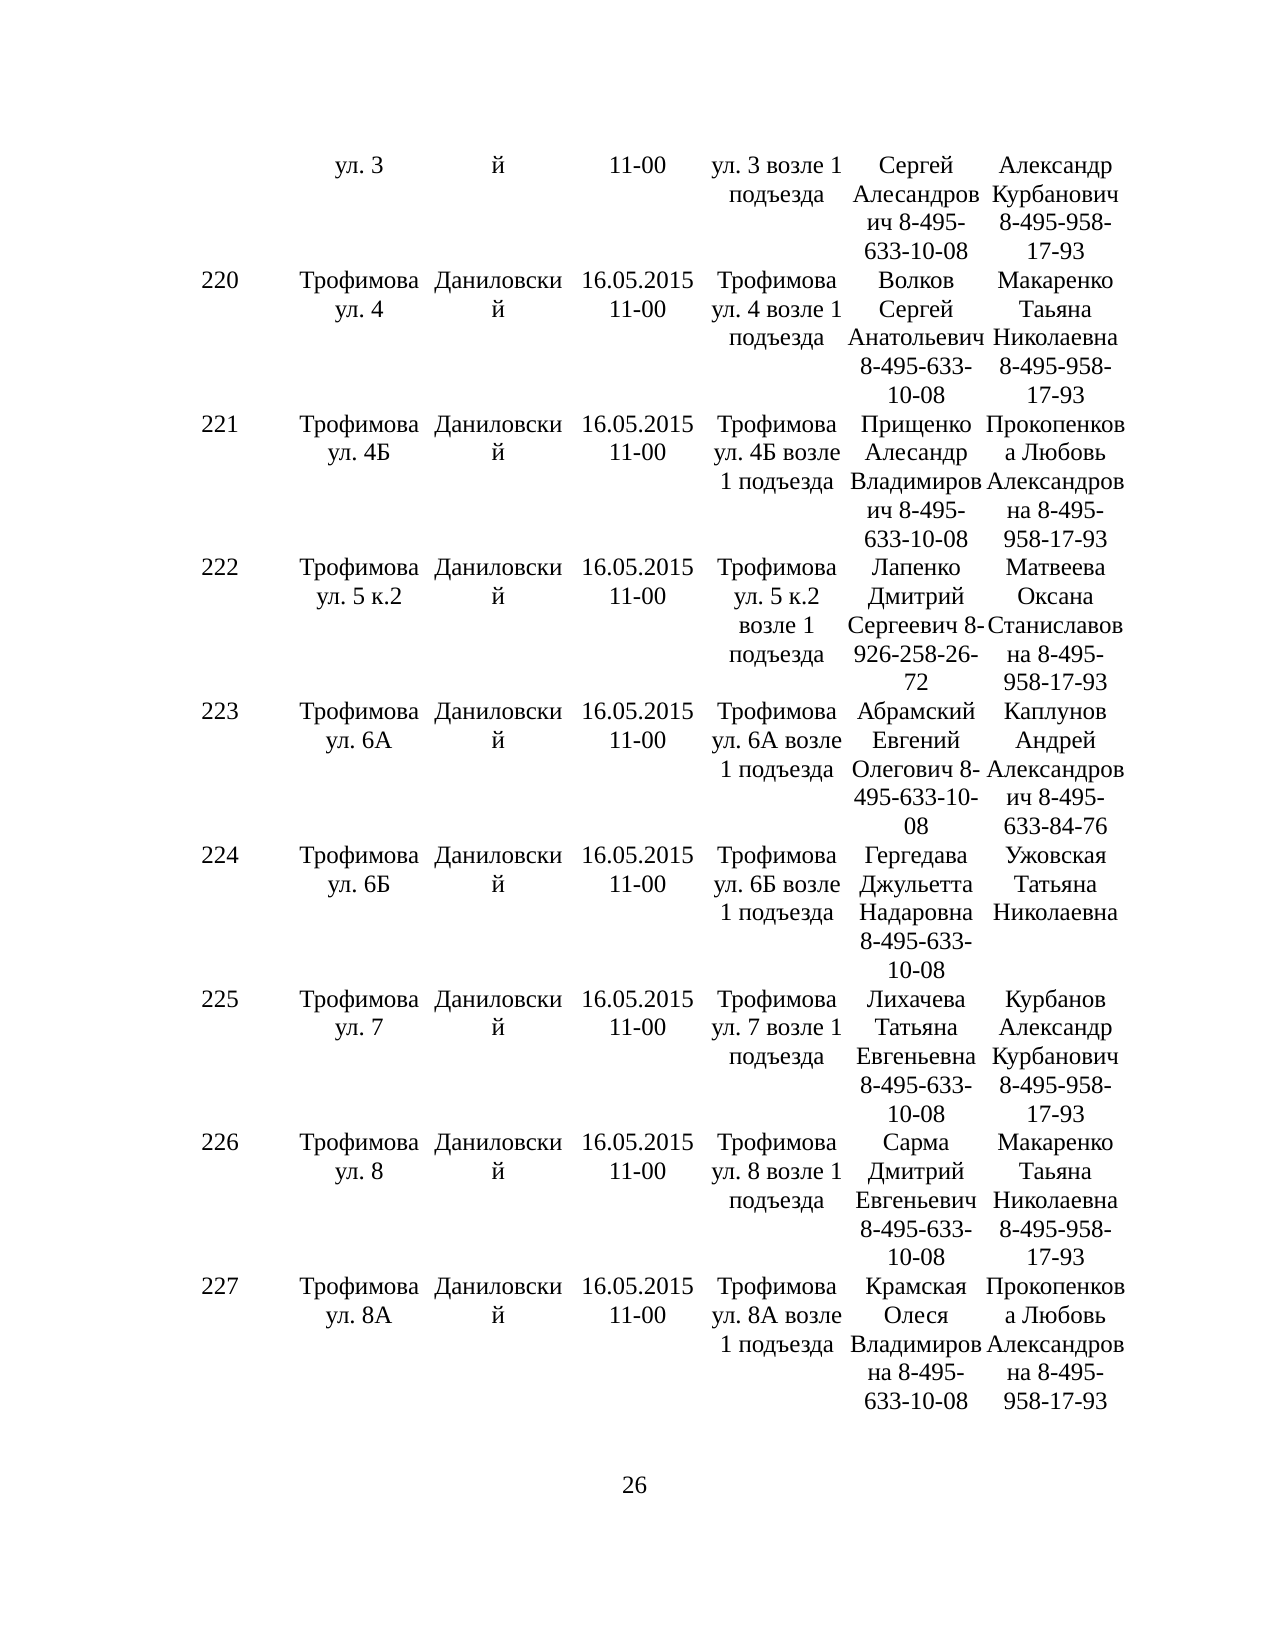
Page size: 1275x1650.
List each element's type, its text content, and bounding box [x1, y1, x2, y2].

table_cell Трофимова ул. 7 возле 1 подъезда [707, 984, 846, 1127]
table_cell Даниловский [429, 409, 568, 552]
table_cell Трофимова ул. 6Б возле 1 подъезда [707, 840, 846, 984]
table_cell Трофимова ул. 8А возле 1 подъезда [707, 1271, 846, 1415]
table_cell Лихачева Татьяна Евгеньевна 8-495-633-10-08 [846, 984, 986, 1127]
table_cell Ужовская Татьяна Николаевна [986, 840, 1125, 984]
table_cell Даниловский [429, 553, 568, 696]
table_cell Трофимова ул. 4 возле 1 подъезда [707, 265, 846, 409]
table_cell ул. 3 возле 1 подъезда [707, 150, 846, 265]
table_cell Трофимова ул. 5 к.2 [289, 553, 428, 696]
table_cell 222 [150, 553, 289, 696]
table_cell Сергей Алесандрович 8-495-633-10-08 [846, 150, 986, 265]
table_cell 223 [150, 696, 289, 840]
table_cell Трофимова ул. 8 [289, 1128, 428, 1271]
table_cell 16.05.2015 11-00 [568, 696, 707, 840]
table_cell 16.05.2015 11-00 [568, 553, 707, 696]
table_cell Лапенко Дмитрий Сергеевич 8-926-258-26-72 [846, 553, 986, 696]
table_cell Прищенко Алесандр Владимирович 8-495-633-10-08 [846, 409, 986, 552]
table_cell Волков Сергей Анатольевич 8-495-633-10-08 [846, 265, 986, 409]
table_cell Александр Курбанович 8-495-958-17-93 [986, 150, 1125, 265]
table_cell [150, 150, 289, 265]
table_cell Макаренко Таьяна Николаевна 8-495-958-17-93 [986, 265, 1125, 409]
table_cell 16.05.2015 11-00 [568, 265, 707, 409]
table_cell 220 [150, 265, 289, 409]
table_cell Гергедава Джульетта Надаровна 8-495-633-10-08 [846, 840, 986, 984]
table_cell Даниловский [429, 265, 568, 409]
table_cell Прокопенкова Любовь Александровна 8-495-958-17-93 [986, 409, 1125, 552]
table_cell Трофимова ул. 7 [289, 984, 428, 1127]
table_cell 16.05.2015 11-00 [568, 1271, 707, 1415]
table_cell 221 [150, 409, 289, 552]
table_cell 16.05.2015 11-00 [568, 984, 707, 1127]
table_cell 11-00 [568, 150, 707, 265]
table_cell Трофимова ул. 8 возле 1 подъезда [707, 1128, 846, 1271]
table_cell Трофимова ул. 4Б возле 1 подъезда [707, 409, 846, 552]
table_cell Матвеева Оксана Станиславовна 8-495-958-17-93 [986, 553, 1125, 696]
table_cell Даниловский [429, 984, 568, 1127]
table_cell Трофимова ул. 8А [289, 1271, 428, 1415]
table_cell Трофимова ул. 6А возле 1 подъезда [707, 696, 846, 840]
table_cell Макаренко Таьяна Николаевна 8-495-958-17-93 [986, 1128, 1125, 1271]
table_cell Трофимова ул. 6А [289, 696, 428, 840]
table_cell 225 [150, 984, 289, 1127]
table_cell Трофимова ул. 5 к.2 возле 1 подъезда [707, 553, 846, 696]
table_cell Каплунов Андрей Александрович 8-495-633-84-76 [986, 696, 1125, 840]
table_cell Трофимова ул. 4Б [289, 409, 428, 552]
table_cell Даниловский [429, 696, 568, 840]
table_cell Крамская Олеся Владимировна 8-495-633-10-08 [846, 1271, 986, 1415]
table_cell Абрамский Евгений Олегович 8-495-633-10-08 [846, 696, 986, 840]
table_cell 16.05.2015 11-00 [568, 409, 707, 552]
table_cell 227 [150, 1271, 289, 1415]
table_cell Трофимова ул. 6Б [289, 840, 428, 984]
table_cell Прокопенкова Любовь Александровна 8-495-958-17-93 [986, 1271, 1125, 1415]
table_cell Трофимова ул. 4 [289, 265, 428, 409]
table_cell Курбанов Александр Курбанович 8-495-958-17-93 [986, 984, 1125, 1127]
table_cell 16.05.2015 11-00 [568, 1128, 707, 1271]
table_cell й [429, 150, 568, 265]
table_cell Сарма Дмитрий Евгеньевич 8-495-633-10-08 [846, 1128, 986, 1271]
table_cell 224 [150, 840, 289, 984]
table_cell ул. 3 [289, 150, 428, 265]
table_cell 16.05.2015 11-00 [568, 840, 707, 984]
table_cell Даниловский [429, 1271, 568, 1415]
table_cell 226 [150, 1128, 289, 1271]
table_cell Даниловский [429, 840, 568, 984]
table_cell Даниловский [429, 1128, 568, 1271]
